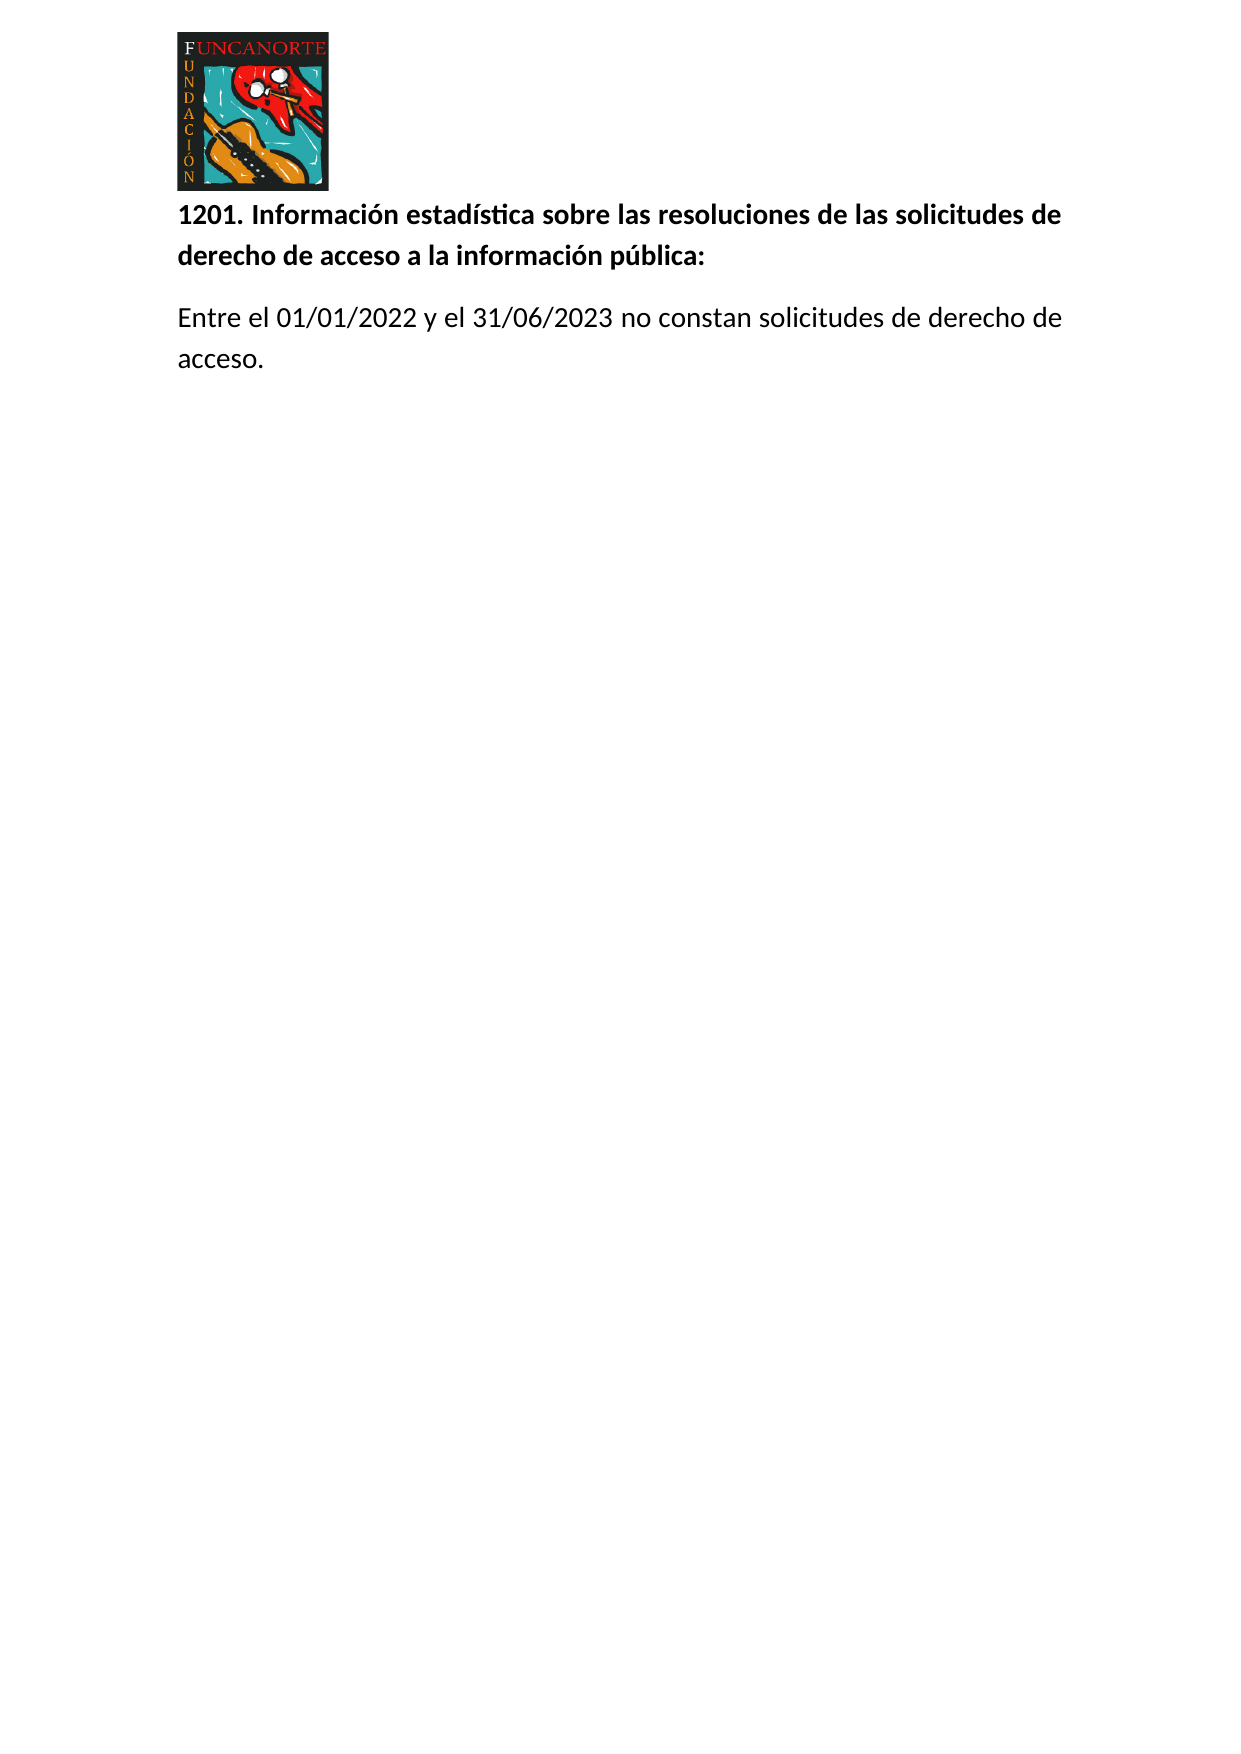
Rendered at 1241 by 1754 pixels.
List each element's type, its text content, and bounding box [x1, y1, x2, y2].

text Entre el 01/01/2022 y el 31/06/2023 no constan solicitudes de derecho de acceso. [177, 299, 1063, 375]
text 1201. Información estadística sobre las resoluciones de las solicitudes de derecho de acceso a la información pública: [177, 148, 1063, 273]
